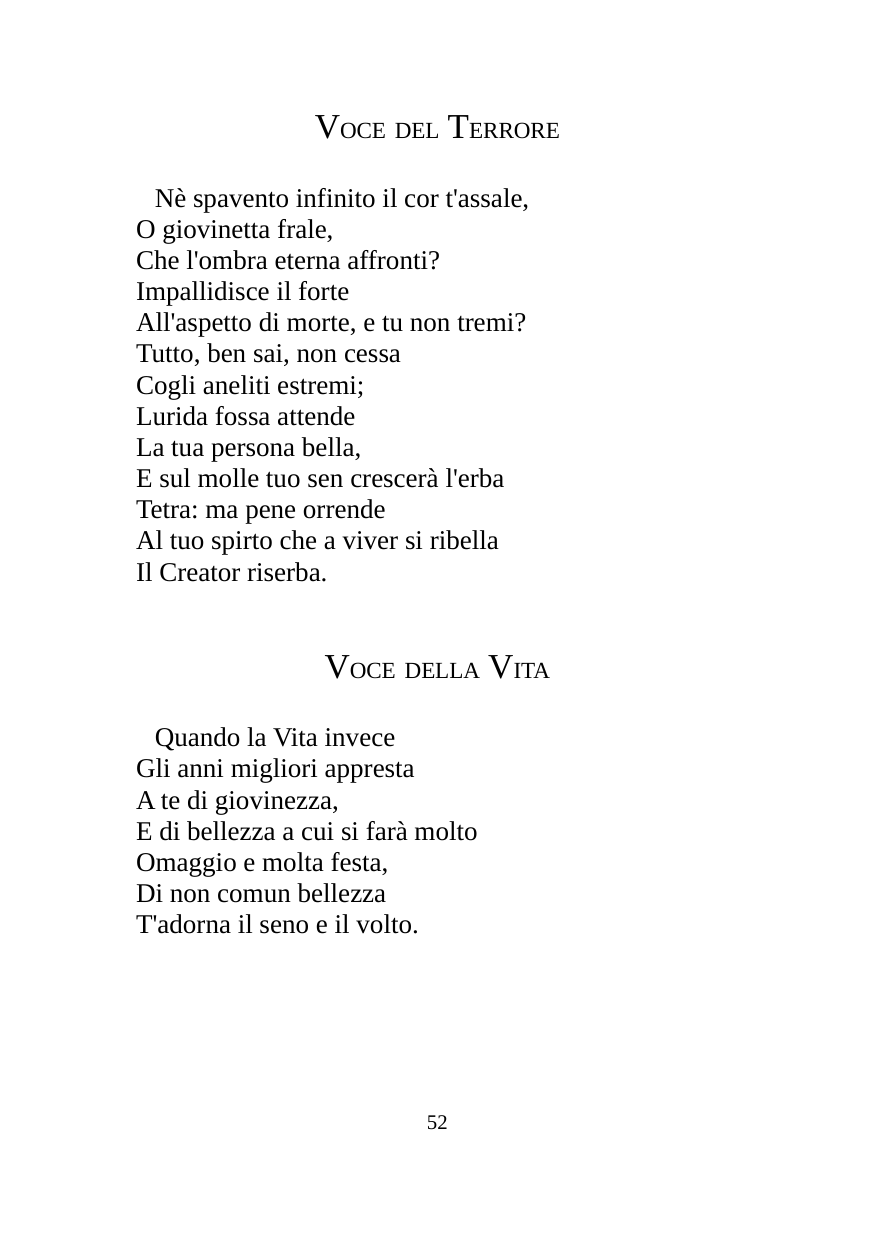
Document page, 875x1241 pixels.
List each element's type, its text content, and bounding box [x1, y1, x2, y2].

text La tua persona bella, [106, 431, 768, 462]
text Il Creator riserba. [106, 556, 768, 587]
text A te di giovinezza, [106, 784, 768, 815]
text O giovinetta frale, [106, 213, 768, 244]
text Nè spavento infinito il cor t'assale, [125, 182, 768, 213]
text E di bellezza a cui si farà molto [106, 815, 768, 846]
subtitle Voce del Terrore [106, 106, 768, 146]
text Quando la Vita invece [125, 721, 768, 753]
text Al tuo spirto che a viver si ribella [106, 524, 768, 556]
text Di non comun bellezza [106, 877, 768, 908]
subtitle Voce della Vita [106, 646, 768, 686]
text Tetra: ma pene orrende [106, 493, 768, 524]
text Che l'ombra eterna affronti? [106, 244, 768, 275]
text Gli anni migliori appresta [106, 753, 768, 784]
text Lurida fossa attende [106, 400, 768, 431]
text T'adorna il seno e il volto. [106, 908, 768, 939]
text Cogli aneliti estremi; [106, 369, 768, 400]
text Impallidisce il forte [106, 275, 768, 306]
text All'aspetto di morte, e tu non tremi? [106, 306, 768, 338]
text Omaggio e molta festa, [106, 846, 768, 877]
text E sul molle tuo sen crescerà l'erba [106, 462, 768, 493]
text Tutto, ben sai, non cessa [106, 338, 768, 369]
